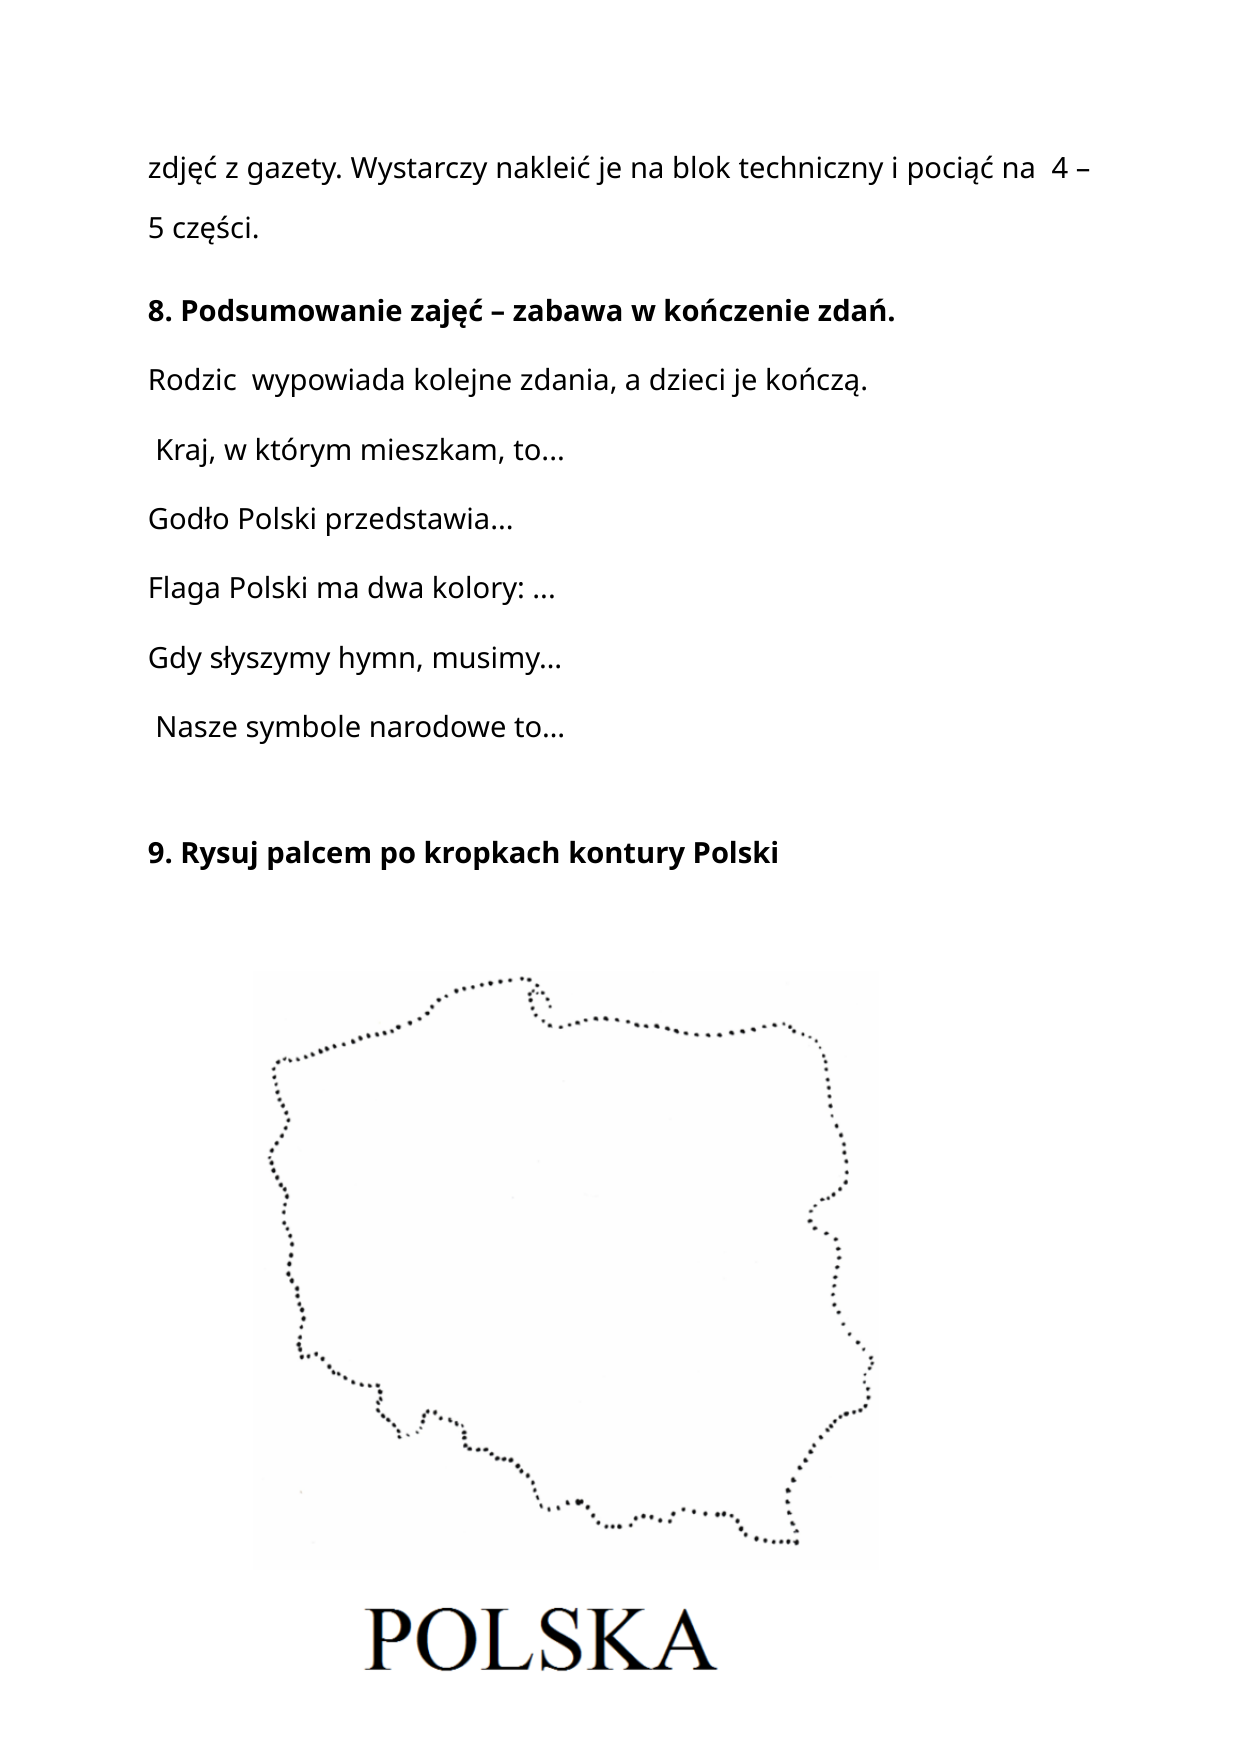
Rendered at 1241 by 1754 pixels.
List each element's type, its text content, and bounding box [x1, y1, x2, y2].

text Godło Polski przedstawia... [148, 498, 1093, 538]
text Gdy słyszymy hymn, musimy… [148, 637, 1093, 677]
text Nasze symbole narodowe to… [148, 707, 1093, 746]
picture [53, 952, 1147, 1701]
text 9. Rysuj palcem po kropkach kontury Polski [148, 833, 1093, 872]
text Flaga Polski ma dwa kolory: ... [148, 568, 1093, 607]
text Kraj, w którym mieszkam, to... [148, 429, 1093, 469]
text Rodzic wypowiada kolejne zdania, a dzieci je kończą. [148, 360, 1093, 399]
text 8. Podsumowanie zajęć – zabawa w kończenie zdań. [148, 290, 1093, 330]
text zdjęć z gazety. Wystarczy nakleić je na blok techniczny i pociąć na 4 – 5 części. [148, 148, 1093, 247]
